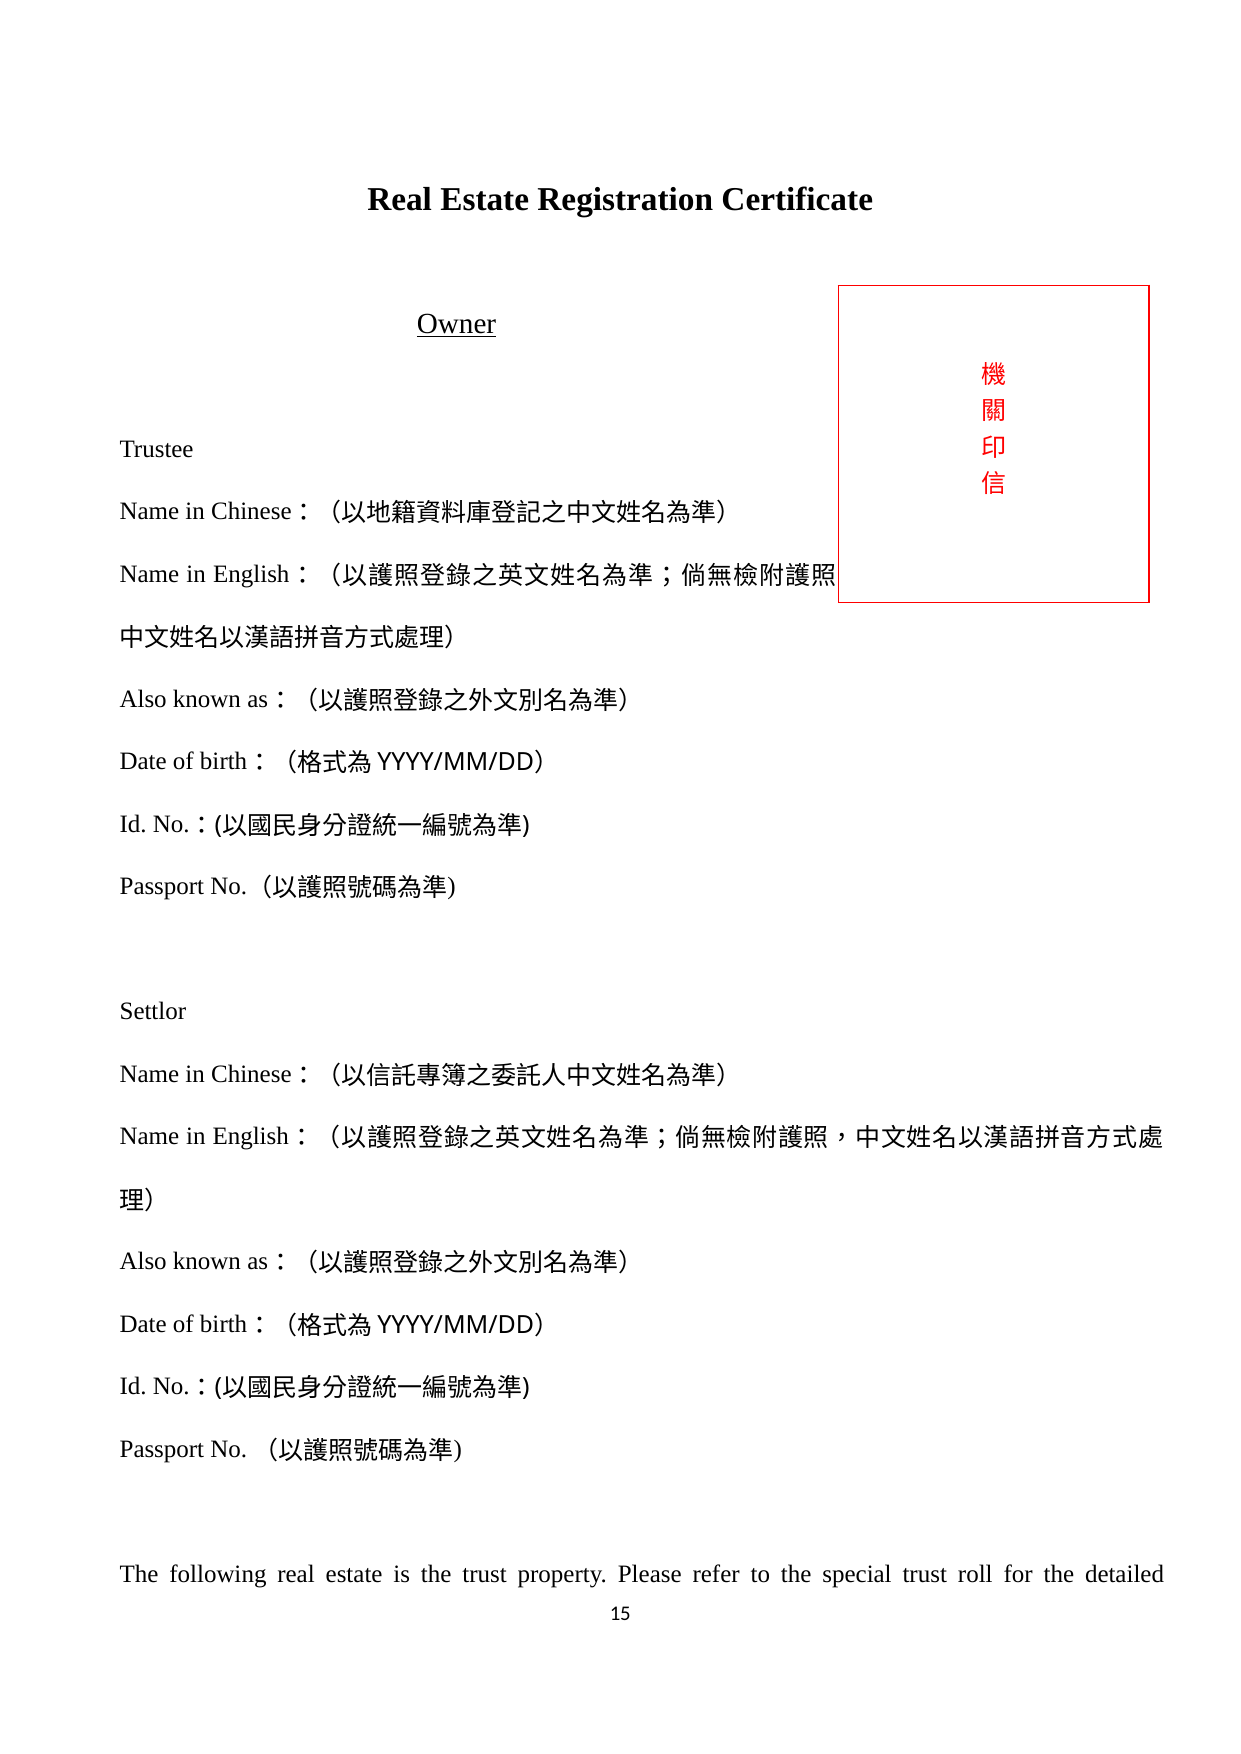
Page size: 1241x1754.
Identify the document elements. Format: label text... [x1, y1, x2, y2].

text Owner [75, 282, 1165, 603]
text Also known as：（以護照登錄之外文別名為準） [119, 1219, 1165, 1282]
text Passport No.（以護照號碼為準) [119, 844, 1165, 907]
text Name in English：（以護照登錄之英文姓名為準；倘無檢附護照，中文姓名以漢語拼音方式處理） [119, 532, 1165, 657]
text The following real estate is the trust property. Please refer to the special trust roll for the detailed [119, 1532, 1165, 1594]
text [1150, 407, 1165, 469]
text Trustee [119, 407, 837, 469]
text Date of birth：（格式為YYYY/MM/DD） [119, 1282, 1165, 1344]
text 關 [854, 391, 1133, 427]
text Real Estate Registration Certificate [75, 157, 1165, 219]
text Name in Chinese：（以信託專簿之委託人中文姓名為準） [119, 1032, 1165, 1094]
text Also known as：（以護照登錄之外文別名為準） [119, 657, 1165, 719]
text [1150, 469, 1165, 532]
text Settlor [119, 969, 1165, 1032]
text 信 [854, 463, 1133, 499]
text Date of birth：（格式為YYYY/MM/DD） [119, 719, 1165, 782]
text Name in Chinese：（以地籍資料庫登記之中文姓名為準） [119, 469, 837, 532]
text Id. No.：(以國民身分證統一編號為準) [119, 1344, 1165, 1407]
text Name in English：（以護照登錄之英文姓名為準；倘無檢附護照，中文姓名以漢語拼音方式處理） [119, 1094, 1165, 1219]
text Id. No.：(以國民身分證統一編號為準) [119, 782, 1165, 844]
text 印 [854, 427, 1133, 463]
text Passport No. （以護照號碼為準) [119, 1407, 1165, 1469]
text 機 [854, 354, 1133, 391]
